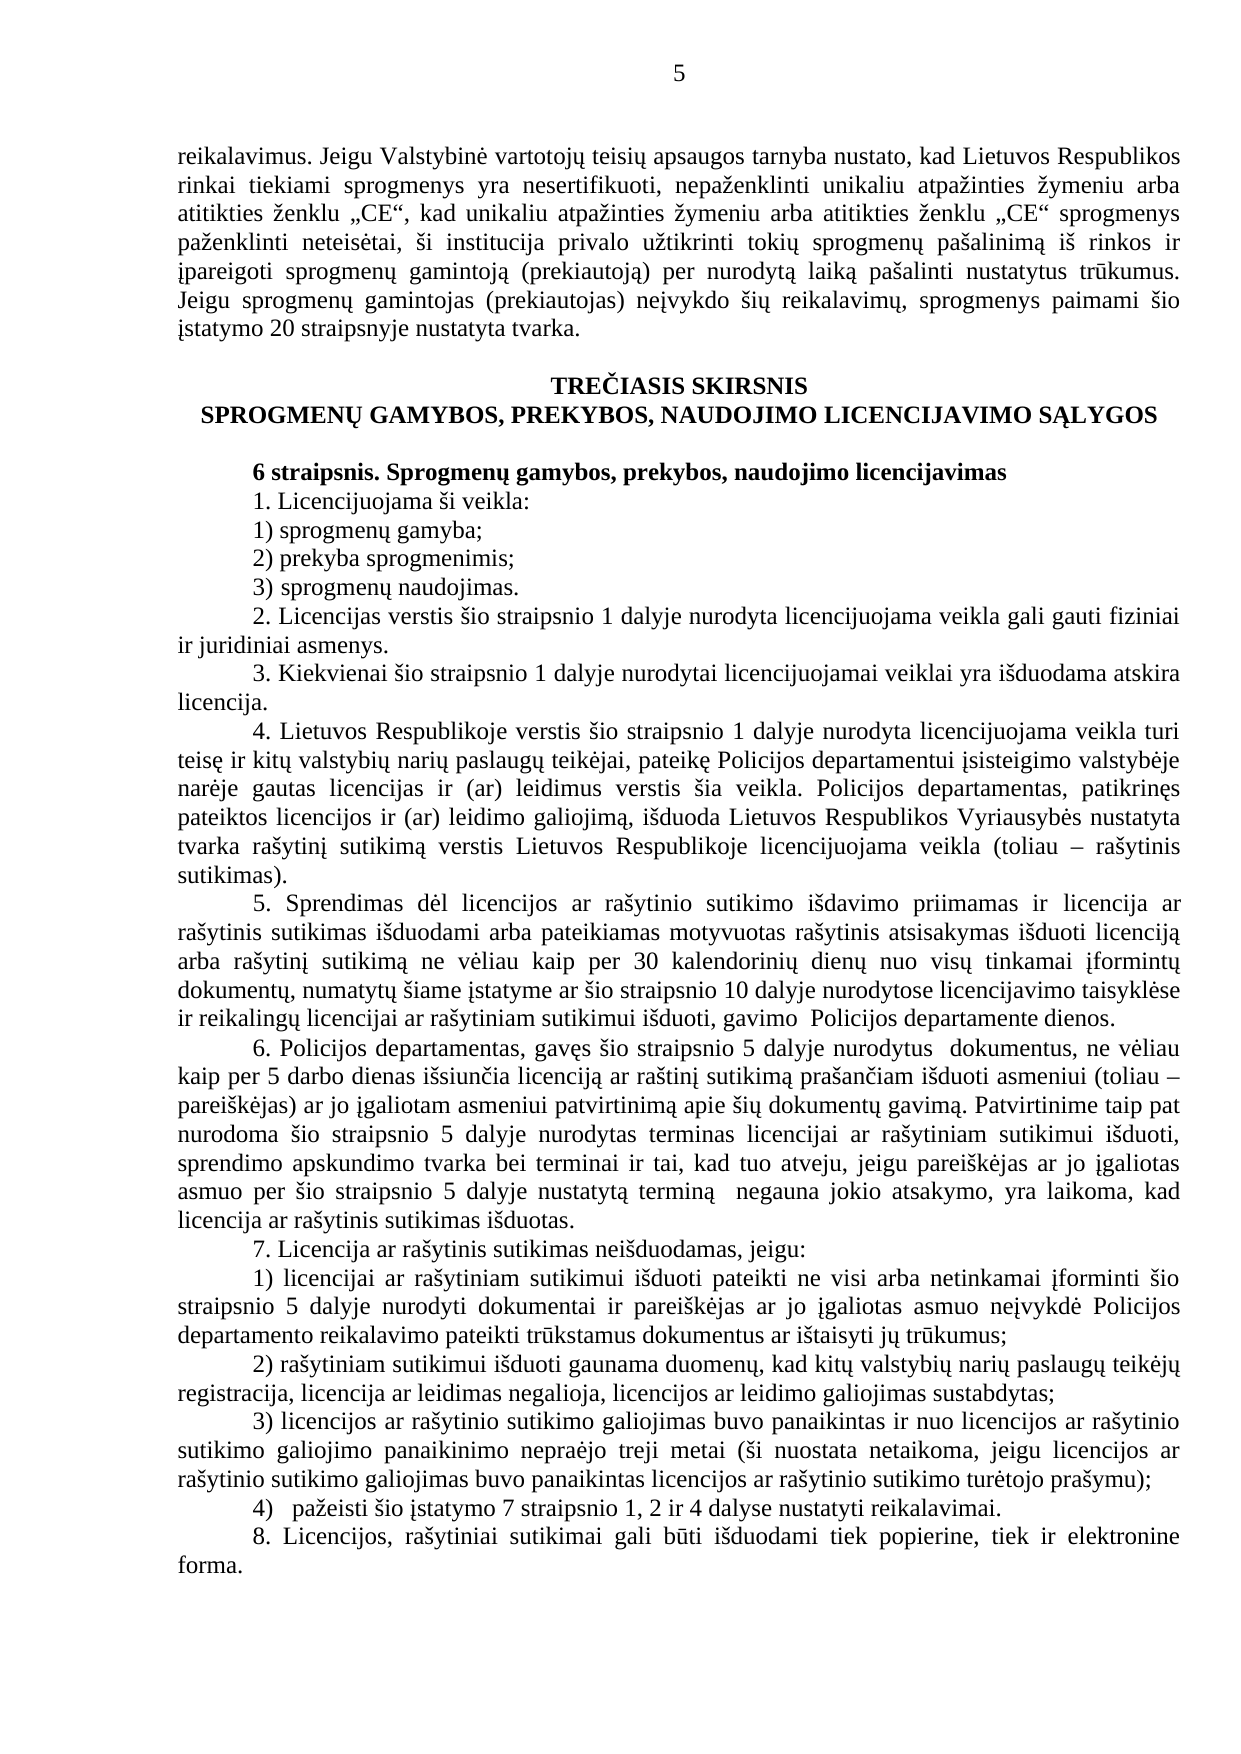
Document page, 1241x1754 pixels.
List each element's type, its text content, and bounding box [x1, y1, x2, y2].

text 2. Licencijas verstis šio straipsnio 1 dalyje nurodyta licencijuojama veikla gali gauti fiziniai ir juridiniai asmenys. [177, 601, 1181, 658]
text 2) rašytiniam sutikimui išduoti gaunama duomenų, kad kitų valstybių narių paslaugų teikėjų registracija, licencija ar leidimas negalioja, licencijos ar leidimo galiojimas sustabdytas; [177, 1349, 1181, 1406]
text 4. Lietuvos Respublikoje verstis šio straipsnio 1 dalyje nurodyta licencijuojama veikla turi teisę ir kitų valstybių narių paslaugų teikėjai, pateikę Policijos departamentui įsisteigimo valstybėje narėje gautas licencijas ir (ar) leidimus verstis šia veikla. Policijos departamentas, patikrinęs pateiktos licencijos ir (ar) leidimo galiojimą, išduoda Lietuvos Respublikos Vyriausybės nustatyta tvarka rašytinį sutikimą verstis Lietuvos Respublikoje licencijuojama veikla (toliau – rašytinis sutikimas). [177, 716, 1181, 888]
text 6. Policijos departamentas, gavęs šio straipsnio 5 dalyje nurodytus dokumentus, ne vėliau kaip per 5 darbo dienas išsiunčia licenciją ar raštinį sutikimą prašančiam išduoti asmeniui (toliau – pareiškėjas) ar jo įgaliotam asmeniui patvirtinimą apie šių dokumentų gavimą. Patvirtinime taip pat nurodoma šio straipsnio 5 dalyje nurodytas terminas licencijai ar rašytiniam sutikimui išduoti, sprendimo apskundimo tvarka bei terminai ir tai, kad tuo atveju, jeigu pareiškėjas ar jo įgaliotas asmuo per šio straipsnio 5 dalyje nustatytą terminą negauna jokio atsakymo, yra laikoma, kad licencija ar rašytinis sutikimas išduotas. [177, 1033, 1181, 1234]
text TREČIASIS SKIRSNIS [177, 371, 1181, 400]
text 6 straipsnis. Sprogmenų gamybos, prekybos, naudojimo licencijavimas [177, 457, 1181, 486]
text SPROGMENŲ gamybos, prekybos, naudojimo LICENCIJAVIMO SĄLYGOS [177, 400, 1181, 428]
text 4) pažeisti šio įstatymo 7 straipsnio 1, 2 ir 4 dalyse nustatyti reikalavimai. [177, 1493, 1181, 1521]
text 1) licencijai ar rašytiniam sutikimui išduoti pateikti ne visi arba netinkamai įforminti šio straipsnio 5 dalyje nurodyti dokumentai ir pareiškėjas ar jo įgaliotas asmuo neįvykdė Policijos departamento reikalavimo pateikti trūkstamus dokumentus ar ištaisyti jų trūkumus; [177, 1263, 1181, 1349]
text 5. Sprendimas dėl licencijos ar rašytinio sutikimo išdavimo priimamas ir licencija ar rašytinis sutikimas išduodami arba pateikiamas motyvuotas rašytinis atsisakymas išduoti licenciją arba rašytinį sutikimą ne vėliau kaip per 30 kalendorinių dienų nuo visų tinkamai įformintų dokumentų, numatytų šiame įstatyme ar šio straipsnio 10 dalyje nurodytose licencijavimo taisyklėse ir reikalingų licencijai ar rašytiniam sutikimui išduoti, gavimo Policijos departamente dienos. [177, 888, 1181, 1033]
text 2) prekyba sprogmenimis; [177, 543, 1181, 572]
text 3) licencijos ar rašytinio sutikimo galiojimas buvo panaikintas ir nuo licencijos ar rašytinio sutikimo galiojimo panaikinimo nepraėjo treji metai (ši nuostata netaikoma, jeigu licencijos ar rašytinio sutikimo galiojimas buvo panaikintas licencijos ar rašytinio sutikimo turėtojo prašymu); [177, 1406, 1181, 1493]
text 1) sprogmenų gamyba; [177, 515, 1181, 543]
text 7. Licencija ar rašytinis sutikimas neišduodamas, jeigu: [177, 1234, 1181, 1263]
text 3. Kiekvienai šio straipsnio 1 dalyje nurodytai licencijuojamai veiklai yra išduodama atskira licencija. [177, 658, 1181, 716]
text 3) sprogmenų naudojimas. [177, 572, 1181, 601]
text reikalavimus. Jeigu Valstybinė vartotojų teisių apsaugos tarnyba nustato, kad Lietuvos Respublikos rinkai tiekiami sprogmenys yra nesertifikuoti, nepaženklinti unikaliu atpažinties žymeniu arba atitikties ženklu „CE“, kad unikaliu atpažinties žymeniu arba atitikties ženklu „CE“ sprogmenys paženklinti neteisėtai, ši institucija privalo užtikrinti tokių sprogmenų pašalinimą iš rinkos ir įpareigoti sprogmenų gamintoją (prekiautoją) per nurodytą laiką pašalinti nustatytus trūkumus. Jeigu sprogmenų gamintojas (prekiautojas) neįvykdo šių reikalavimų, sprogmenys paimami šio įstatymo 20 straipsnyje nustatyta tvarka. [177, 141, 1181, 342]
text 1. Licencijuojama ši veikla: [177, 486, 1181, 515]
text 8. Licencijos, rašytiniai sutikimai gali būti išduodami tiek popierine, tiek ir elektronine forma. [177, 1521, 1181, 1579]
